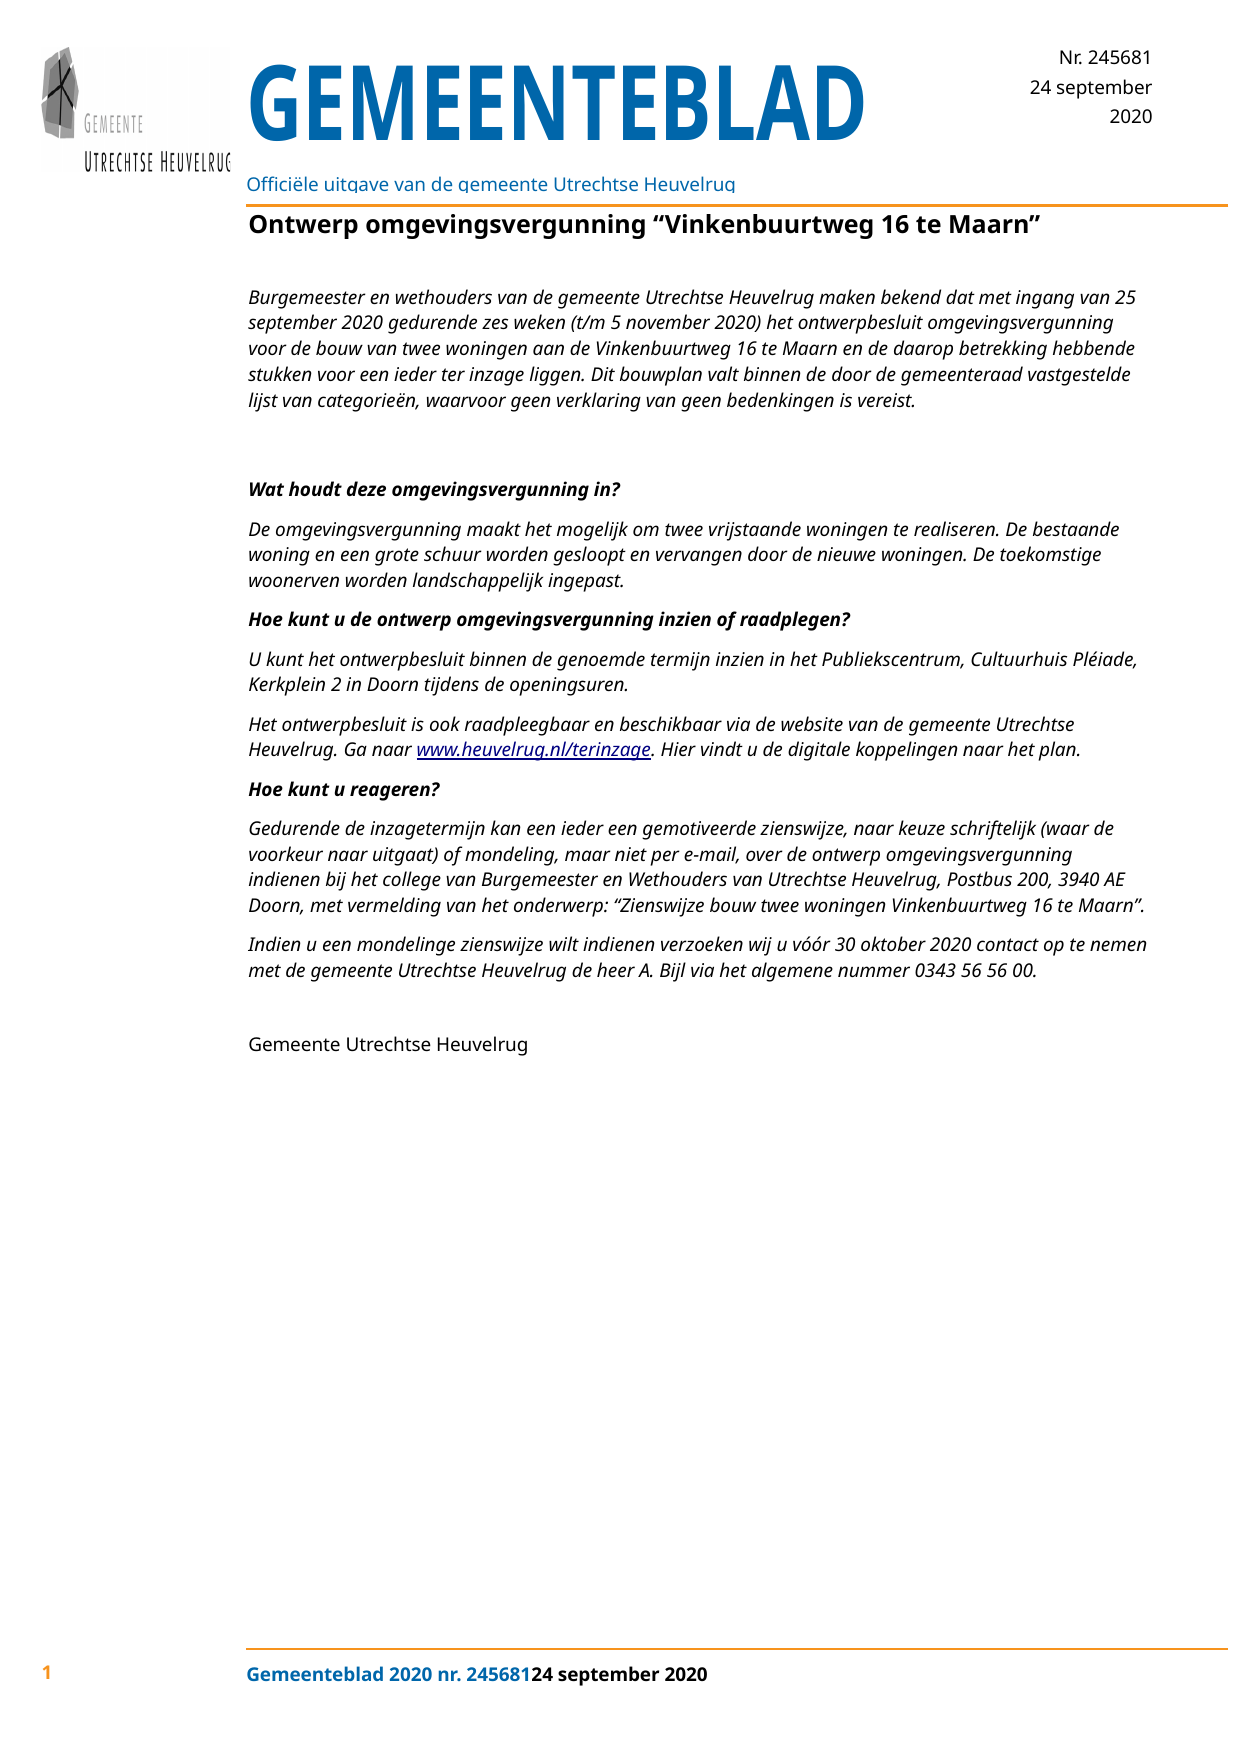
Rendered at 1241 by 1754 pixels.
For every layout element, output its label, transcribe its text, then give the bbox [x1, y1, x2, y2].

text Wat houdt deze omgevingsvergunning in? [248, 476, 1152, 502]
text Het ontwerpbesluit is ook raadpleegbaar en beschikbaar via de website van de gemeente Utrechtse Heuvelrug. Ga naar www.heuvelrug.nl/terinzage. Hier vindt u de digitale koppelingen naar het plan. [248, 711, 1152, 762]
text Ontwerp omgevingsvergunning “Vinkenbuurtweg 16 te Maarn” [248, 207, 1152, 241]
text Hoe kunt u de ontwerp omgevingsvergunning inzien of raadplegen? [248, 606, 1152, 632]
text U kunt het ontwerpbesluit binnen de genoemde termijn inzien in het Publiekscentrum, Cultuurhuis Pléiade, Kerkplein 2 in Doorn tijdens de openingsuren. [248, 646, 1152, 697]
text De omgevingsvergunning maakt het mogelijk om twee vrijstaande woningen te realiseren. De bestaande woning en een grote schuur worden gesloopt en vervangen door de nieuwe woningen. De toekomstige woonerven worden landschappelijk ingepast. [248, 516, 1152, 593]
text Gemeente Utrechtse Heuvelrug [248, 1031, 1152, 1056]
text Indien u een mondelinge zienswijze wilt indienen verzoeken wij u vóór 30 oktober 2020 contact op te nemen met de gemeente Utrechtse Heuvelrug de heer A. Bijl via het algemene nummer 0343 56 56 00. [248, 931, 1152, 983]
text Hoe kunt u reageren? [248, 776, 1152, 801]
text Gedurende de inzagetermijn kan een ieder een gemotiveerde zienswijze, naar keuze schriftelijk (waar de voorkeur naar uitgaat) of mondeling, maar niet per e-mail, over de ontwerp omgevingsvergunning indienen bij het college van Burgemeester en Wethouders van Utrechtse Heuvelrug, Postbus 200, 3940 AE Doorn, met vermelding van het onderwerp: “Zienswijze bouw twee woningen Vinkenbuurtweg 16 te Maarn”. [248, 815, 1152, 918]
picture [41, 47, 231, 172]
text Burgemeester en wethouders van de gemeente Utrechtse Heuvelrug maken bekend dat met ingang van 25 september 2020 gedurende zes weken (t/m 5 november 2020) het ontwerpbesluit omgevingsvergunning voor de bouw van twee woningen aan de Vinkenbuurtweg 16 te Maarn en de daarop betrekking hebbende stukken voor een ieder ter inzage liggen. Dit bouwplan valt binnen de door de gemeenteraad vastgestelde lijst van categorieën, waarvoor geen verklaring van geen bedenkingen is vereist. [248, 284, 1152, 412]
